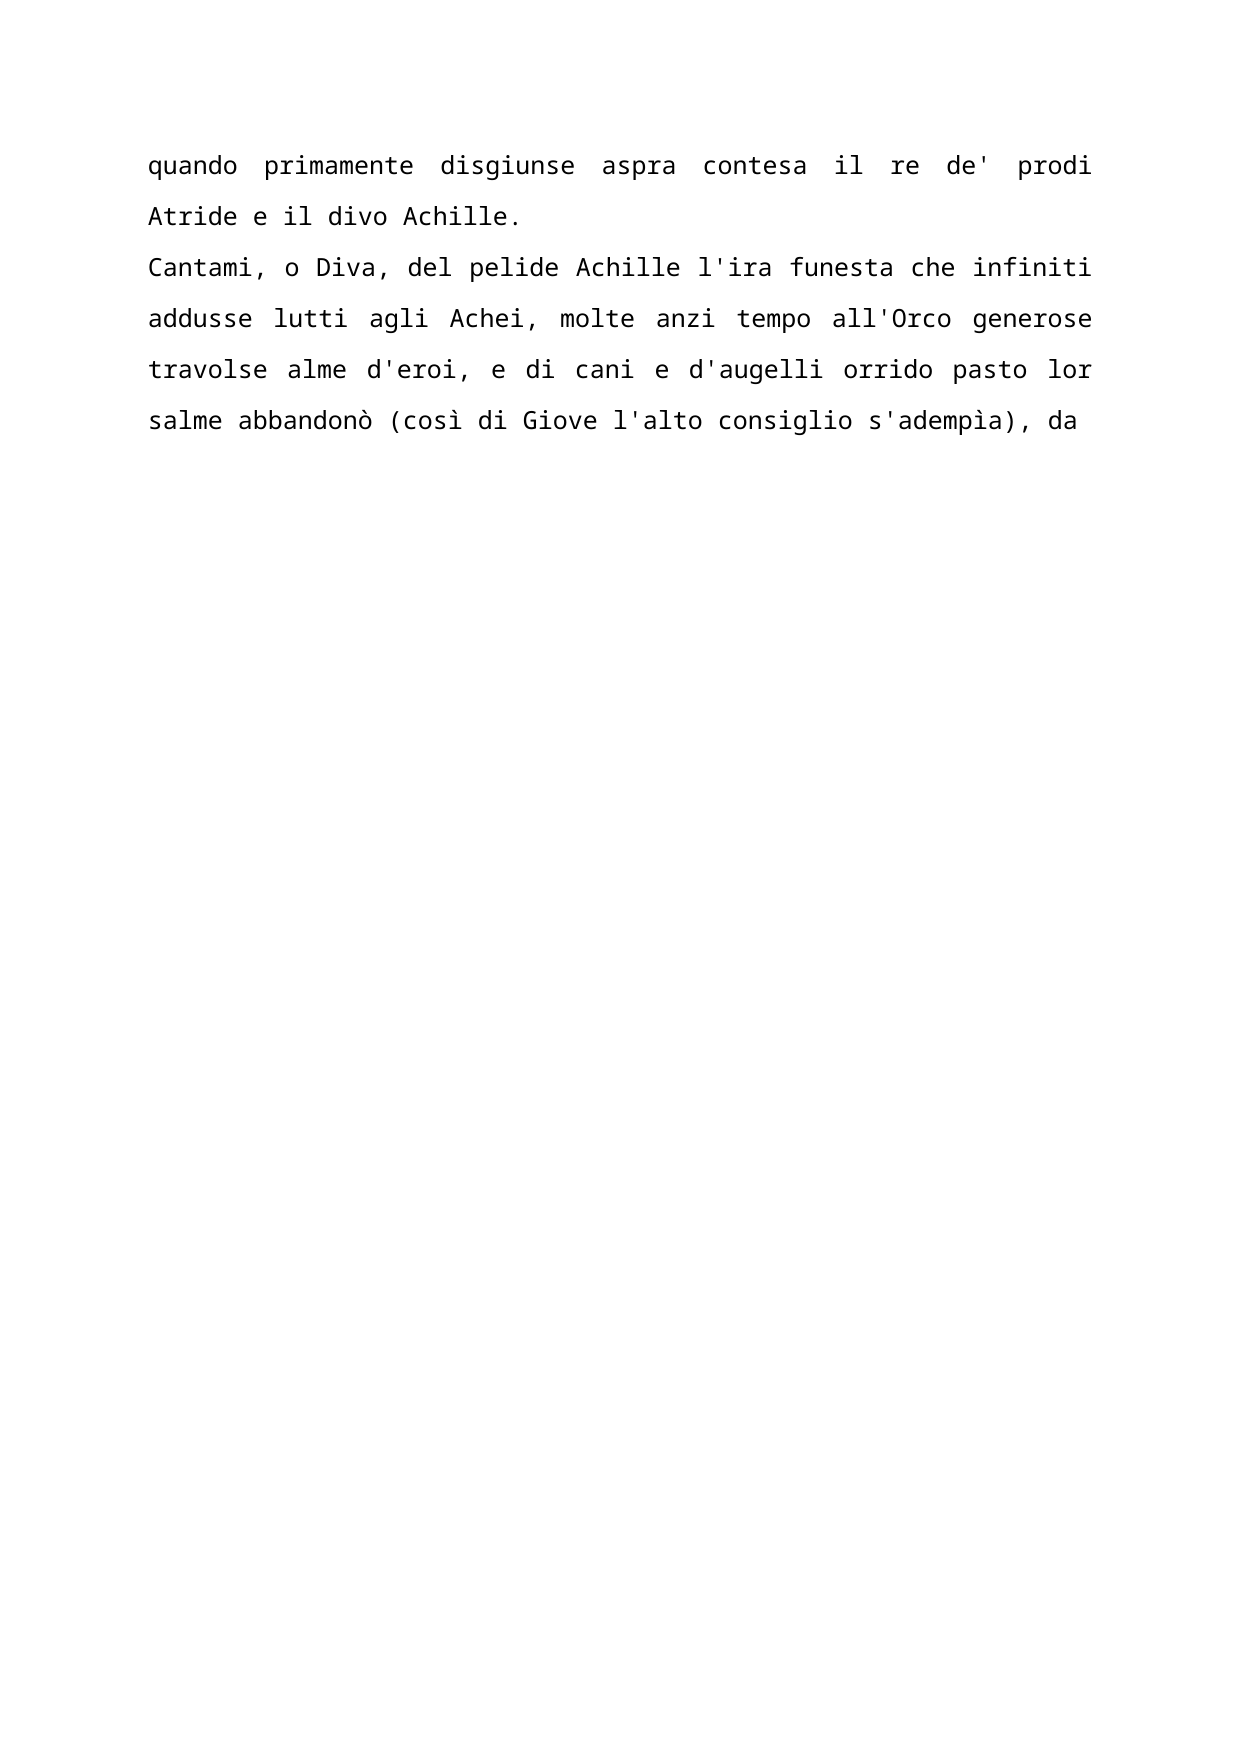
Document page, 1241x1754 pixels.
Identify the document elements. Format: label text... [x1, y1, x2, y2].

text Cantami, o Diva, del pelide Achille l'ira funesta che infiniti addusse lutti agli Achei, molte anzi tempo all'Orco generose travolse alme d'eroi, e di cani e d'augelli orrido pasto lor salme abbandonò (così di Giove l'alto consiglio s'adempìa), da [148, 250, 1093, 437]
text quando primamente disgiunse aspra contesa il re de' prodi Atride e il divo Achille. [148, 148, 1093, 233]
